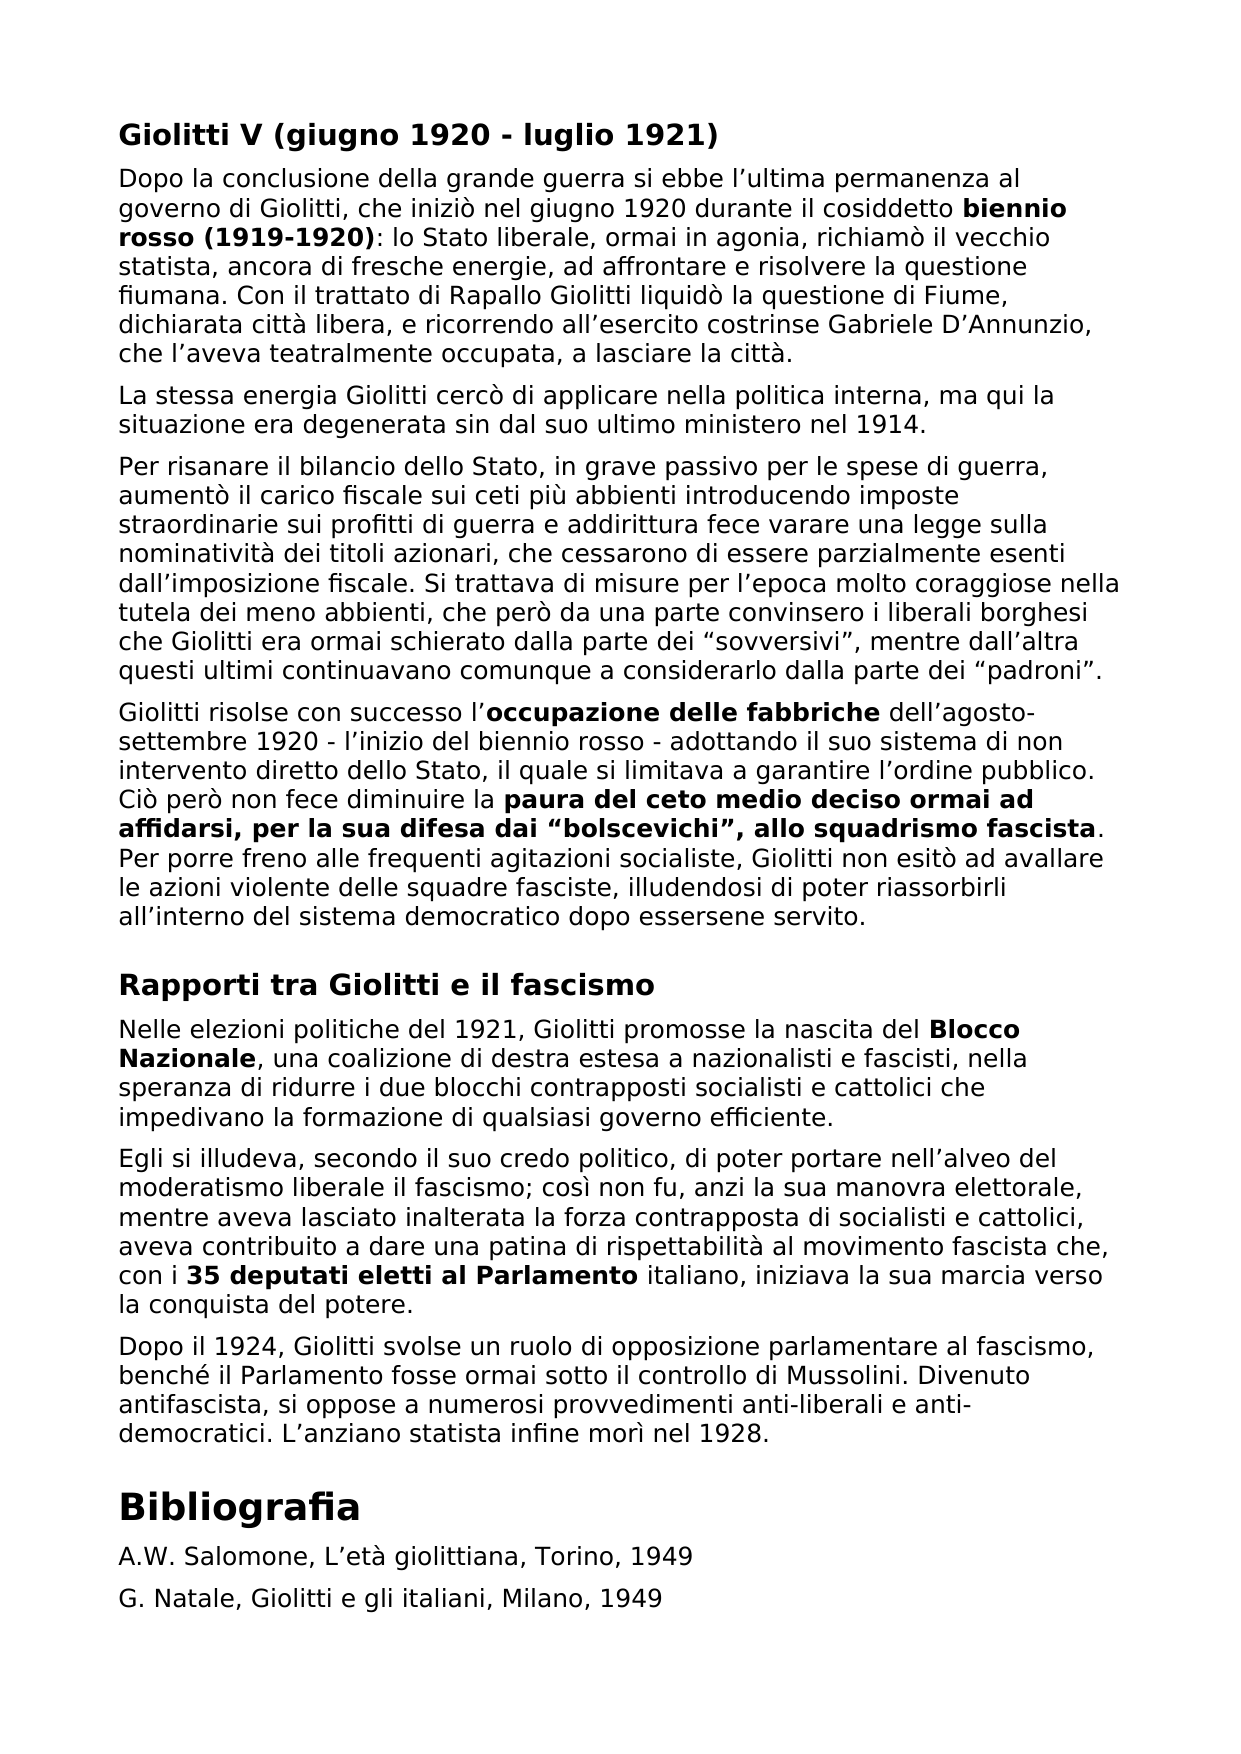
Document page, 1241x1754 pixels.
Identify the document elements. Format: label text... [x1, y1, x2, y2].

subtitle Giolitti V (giugno 1920 - luglio 1921) [118, 118, 1122, 152]
text A.W. Salomone, L’età giolittiana, Torino, 1949 [118, 1542, 1122, 1571]
text La stessa energia Giolitti cercò di applicare nella politica interna, ma qui la situazione era degenerata sin dal suo ultimo ministero nel 1914. [118, 381, 1122, 439]
text Giolitti risolse con successo l’occupazione delle fabbriche dell’agosto-settembre 1920 - l’inizio del biennio rosso - adottando il suo sistema di non intervento diretto dello Stato, il quale si limitava a garantire l’ordine pubblico. Ciò però non fece diminuire la paura del ceto medio deciso ormai ad affidarsi, per la sua difesa dai “bolscevichi”, allo squadrismo fascista. Per porre freno alle frequenti agitazioni socialiste, Giolitti non esitò ad avallare le azioni violente delle squadre fasciste, illudendosi di poter riassorbirli all’interno del sistema democratico dopo essersene servito. [118, 698, 1122, 931]
subtitle Bibliografia [118, 1486, 1122, 1530]
text Per risanare il bilancio dello Stato, in grave passivo per le spese di guerra, aumentò il carico fiscale sui ceti più abbienti introducendo imposte straordinarie sui profitti di guerra e addirittura fece varare una legge sulla nominatività dei titoli azionari, che cessarono di essere parzialmente esenti dall’imposizione fiscale. Si trattava di misure per l’epoca molto coraggiose nella tutela dei meno abbienti, che però da una parte convinsero i liberali borghesi che Giolitti era ormai schierato dalla parte dei “sovversivi”, mentre dall’altra questi ultimi continuavano comunque a considerarlo dalla parte dei “padroni”. [118, 452, 1122, 685]
text Nelle elezioni politiche del 1921, Giolitti promosse la nascita del Blocco Nazionale, una coalizione di destra estesa a nazionalisti e fascisti, nella speranza di ridurre i due blocchi contrapposti socialisti e cattolici che impedivano la formazione di qualsiasi governo efficiente. [118, 1015, 1122, 1132]
subtitle Rapporti tra Giolitti e il fascismo [118, 969, 1122, 1003]
text Egli si illudeva, secondo il suo credo politico, di poter portare nell’alveo del moderatismo liberale il fascismo; così non fu, anzi la sua manovra elettorale, mentre aveva lasciato inalterata la forza contrapposta di socialisti e cattolici, aveva contribuito a dare una patina di rispettabilità al movimento fascista che, con i 35 deputati eletti al Parlamento italiano, iniziava la sua marcia verso la conquista del potere. [118, 1144, 1122, 1319]
text Dopo il 1924, Giolitti svolse un ruolo di opposizione parlamentare al fascismo, benché il Parlamento fosse ormai sotto il controllo di Mussolini. Divenuto antifascista, si oppose a numerosi provvedimenti anti-liberali e anti-democratici. L’anziano statista infine morì nel 1928. [118, 1332, 1122, 1448]
text Dopo la conclusione della grande guerra si ebbe l’ultima permanenza al governo di Giolitti, che iniziò nel giugno 1920 durante il cosiddetto biennio rosso (1919-1920): lo Stato liberale, ormai in agonia, richiamò il vecchio statista, ancora di fresche energie, ad affrontare e risolvere la questione fiumana. Con il trattato di Rapallo Giolitti liquidò la questione di Fiume, dichiarata città libera, e ricorrendo all’esercito costrinse Gabriele D’Annunzio, che l’aveva teatralmente occupata, a lasciare la città. [118, 164, 1122, 369]
text G. Natale, Giolitti e gli italiani, Milano, 1949 [118, 1584, 1122, 1613]
